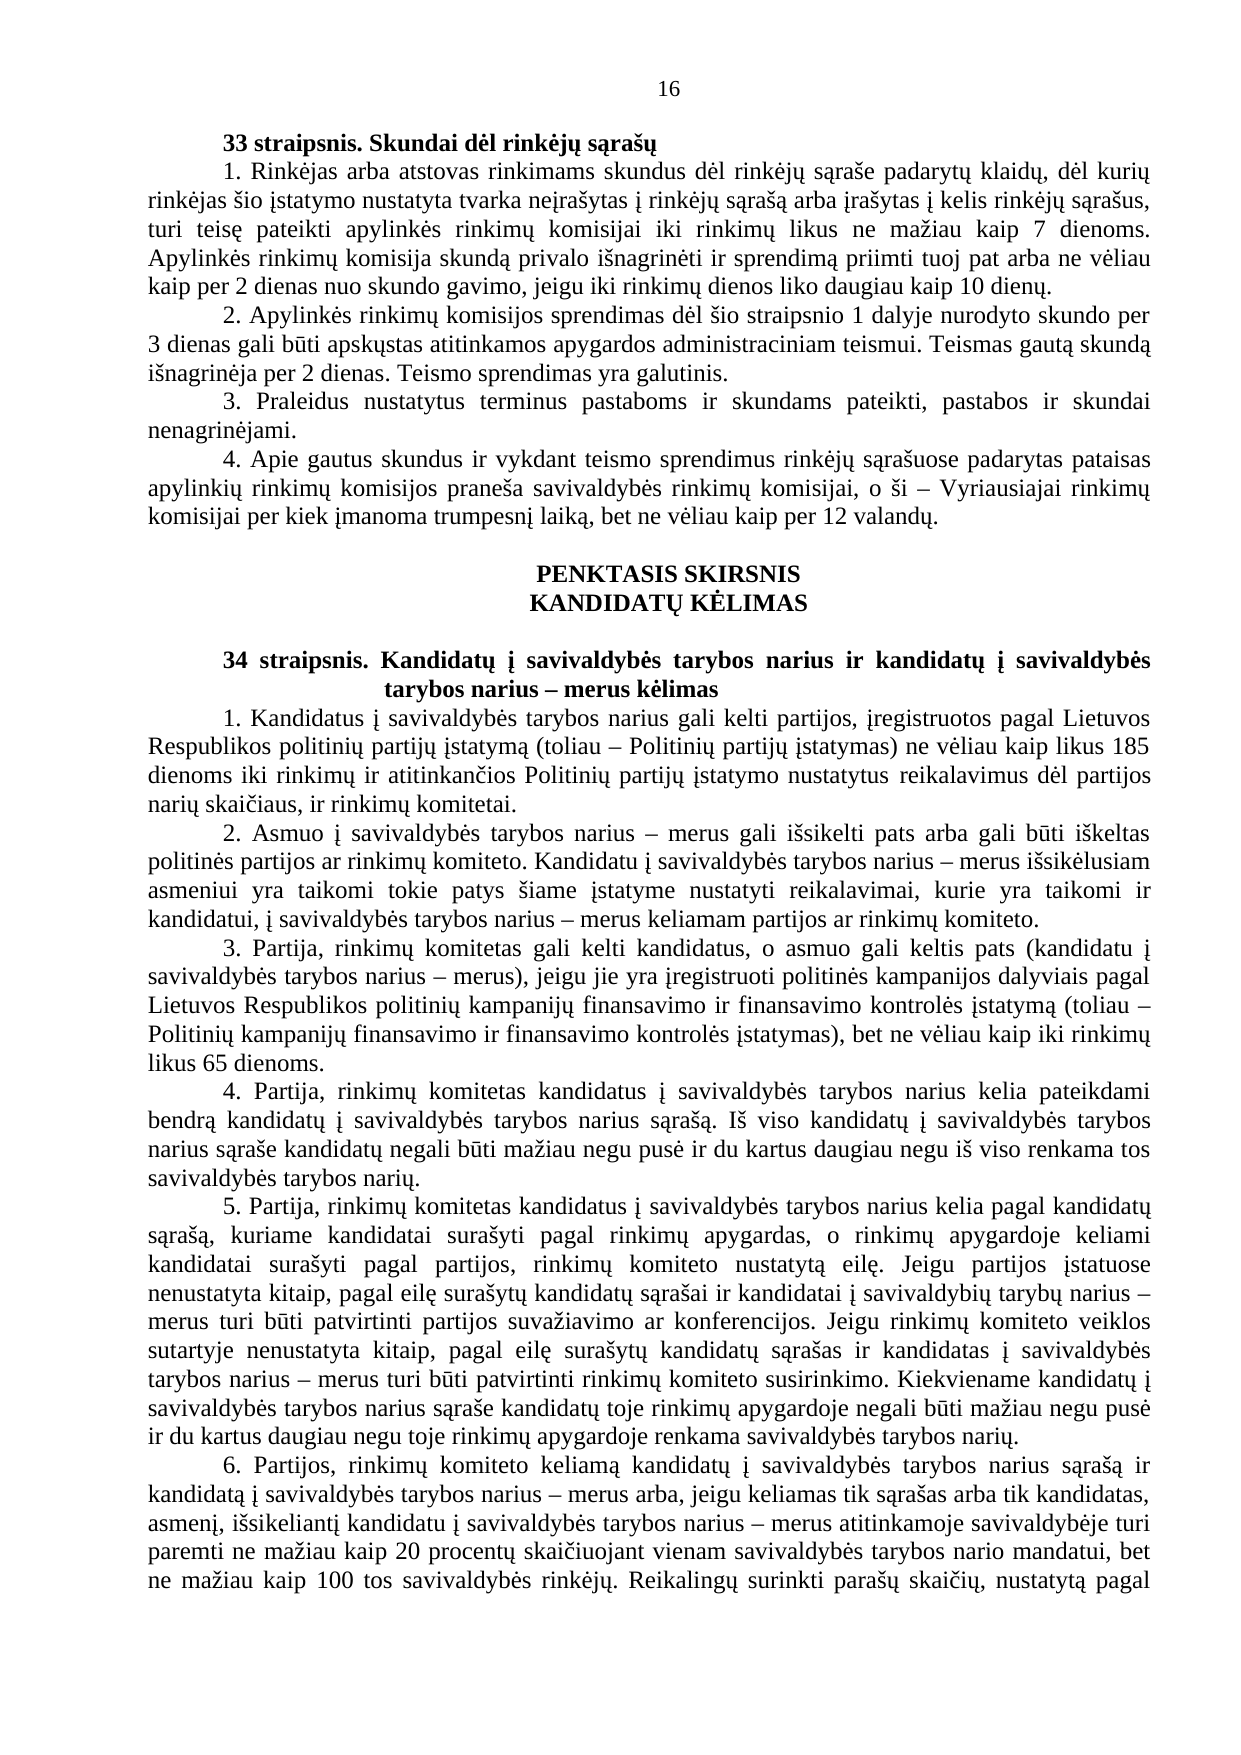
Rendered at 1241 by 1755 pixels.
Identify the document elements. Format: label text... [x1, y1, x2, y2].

text KANDIDATŲ KĖLIMAS [148, 588, 1152, 616]
text 3. Praleidus nustatytus terminus pastaboms ir skundams pateikti, pastabos ir skundai nenagrinėjami. [148, 386, 1152, 444]
text 34 straipsnis. Kandidatų į savivaldybės tarybos narius ir kandidatų į savivaldybės tarybos narius – merus kėlimas [223, 645, 1152, 703]
text 1. Rinkėjas arba atstovas rinkimams skundus dėl rinkėjų sąraše padarytų klaidų, dėl kurių rinkėjas šio įstatymo nustatyta tvarka neįrašytas į rinkėjų sąrašą arba įrašytas į kelis rinkėjų sąrašus, turi teisę pateikti apylinkės rinkimų komisijai iki rinkimų likus ne mažiau kaip 7 dienoms. Apylinkės rinkimų komisija skundą privalo išnagrinėti ir sprendimą priimti tuoj pat arba ne vėliau kaip per 2 dienas nuo skundo gavimo, jeigu iki rinkimų dienos liko daugiau kaip 10 dienų. [148, 156, 1152, 300]
text 5. Partija, rinkimų komitetas kandidatus į savivaldybės tarybos narius kelia pagal kandidatų sąrašą, kuriame kandidatai surašyti pagal rinkimų apygardas, o rinkimų apygardoje keliami kandidatai surašyti pagal partijos, rinkimų komiteto nustatytą eilę. Jeigu partijos įstatuose nenustatyta kitaip, pagal eilę surašytų kandidatų sąrašai ir kandidatai į savivaldybių tarybų narius – merus turi būti patvirtinti partijos suvažiavimo ar konferencijos. Jeigu rinkimų komiteto veiklos sutartyje nenustatyta kitaip, pagal eilę surašytų kandidatų sąrašas ir kandidatas į savivaldybės tarybos narius – merus turi būti patvirtinti rinkimų komiteto susirinkimo. Kiekviename kandidatų į savivaldybės tarybos narius sąraše kandidatų toje rinkimų apygardoje negali būti mažiau negu pusė ir du kartus daugiau negu toje rinkimų apygardoje renkama savivaldybės tarybos narių. [148, 1191, 1152, 1450]
text 2. Apylinkės rinkimų komisijos sprendimas dėl šio straipsnio 1 dalyje nurodyto skundo per 3 dienas gali būti apskųstas atitinkamos apygardos administraciniam teismui. Teismas gautą skundą išnagrinėja per 2 dienas. Teismo sprendimas yra galutinis. [148, 300, 1152, 386]
text 2. Asmuo į savivaldybės tarybos narius – merus gali išsikelti pats arba gali būti iškeltas politinės partijos ar rinkimų komiteto. Kandidatu į savivaldybės tarybos narius – merus išsikėlusiam asmeniui yra taikomi tokie patys šiame įstatyme nustatyti reikalavimai, kurie yra taikomi ir kandidatui, į savivaldybės tarybos narius – merus keliamam partijos ar rinkimų komiteto. [148, 818, 1152, 933]
text 3. Partija, rinkimų komitetas gali kelti kandidatus, o asmuo gali keltis pats (kandidatu į savivaldybės tarybos narius – merus), jeigu jie yra įregistruoti politinės kampanijos dalyviais pagal Lietuvos Respublikos politinių kampanijų finansavimo ir finansavimo kontrolės įstatymą (toliau – Politinių kampanijų finansavimo ir finansavimo kontrolės įstatymas), bet ne vėliau kaip iki rinkimų likus 65 dienoms. [148, 933, 1152, 1076]
text 6. Partijos, rinkimų komiteto keliamą kandidatų į savivaldybės tarybos narius sąrašą ir kandidatą į savivaldybės tarybos narius – merus arba, jeigu keliamas tik sąrašas arba tik kandidatas, asmenį, išsikeliantį kandidatu į savivaldybės tarybos narius – merus atitinkamoje savivaldybėje turi paremti ne mažiau kaip 20 procentų skaičiuojant vienam savivaldybės tarybos nario mandatui, bet ne mažiau kaip 100 tos savivaldybės rinkėjų. Reikalingų surinkti parašų skaičių, nustatytą pagal [148, 1450, 1152, 1594]
text 33 straipsnis. Skundai dėl rinkėjų sąrašų [148, 128, 1152, 156]
text PENKTASIS SKIRSNIS [148, 559, 1152, 588]
text 4. Partija, rinkimų komitetas kandidatus į savivaldybės tarybos narius kelia pateikdami bendrą kandidatų į savivaldybės tarybos narius sąrašą. Iš viso kandidatų į savivaldybės tarybos narius sąraše kandidatų negali būti mažiau negu pusė ir du kartus daugiau negu iš viso renkama tos savivaldybės tarybos narių. [148, 1076, 1152, 1191]
text 4. Apie gautus skundus ir vykdant teismo sprendimus rinkėjų sąrašuose padarytas pataisas apylinkių rinkimų komisijos praneša savivaldybės rinkimų komisijai, o ši – Vyriausiajai rinkimų komisijai per kiek įmanoma trumpesnį laiką, bet ne vėliau kaip per 12 valandų. [148, 444, 1152, 530]
text 1. Kandidatus į savivaldybės tarybos narius gali kelti partijos, įregistruotos pagal Lietuvos Respublikos politinių partijų įstatymą (toliau – Politinių partijų įstatymas) ne vėliau kaip likus 185 dienoms iki rinkimų ir atitinkančios Politinių partijų įstatymo nustatytus reikalavimus dėl partijos narių skaičiaus, ir rinkimų komitetai. [148, 703, 1152, 818]
